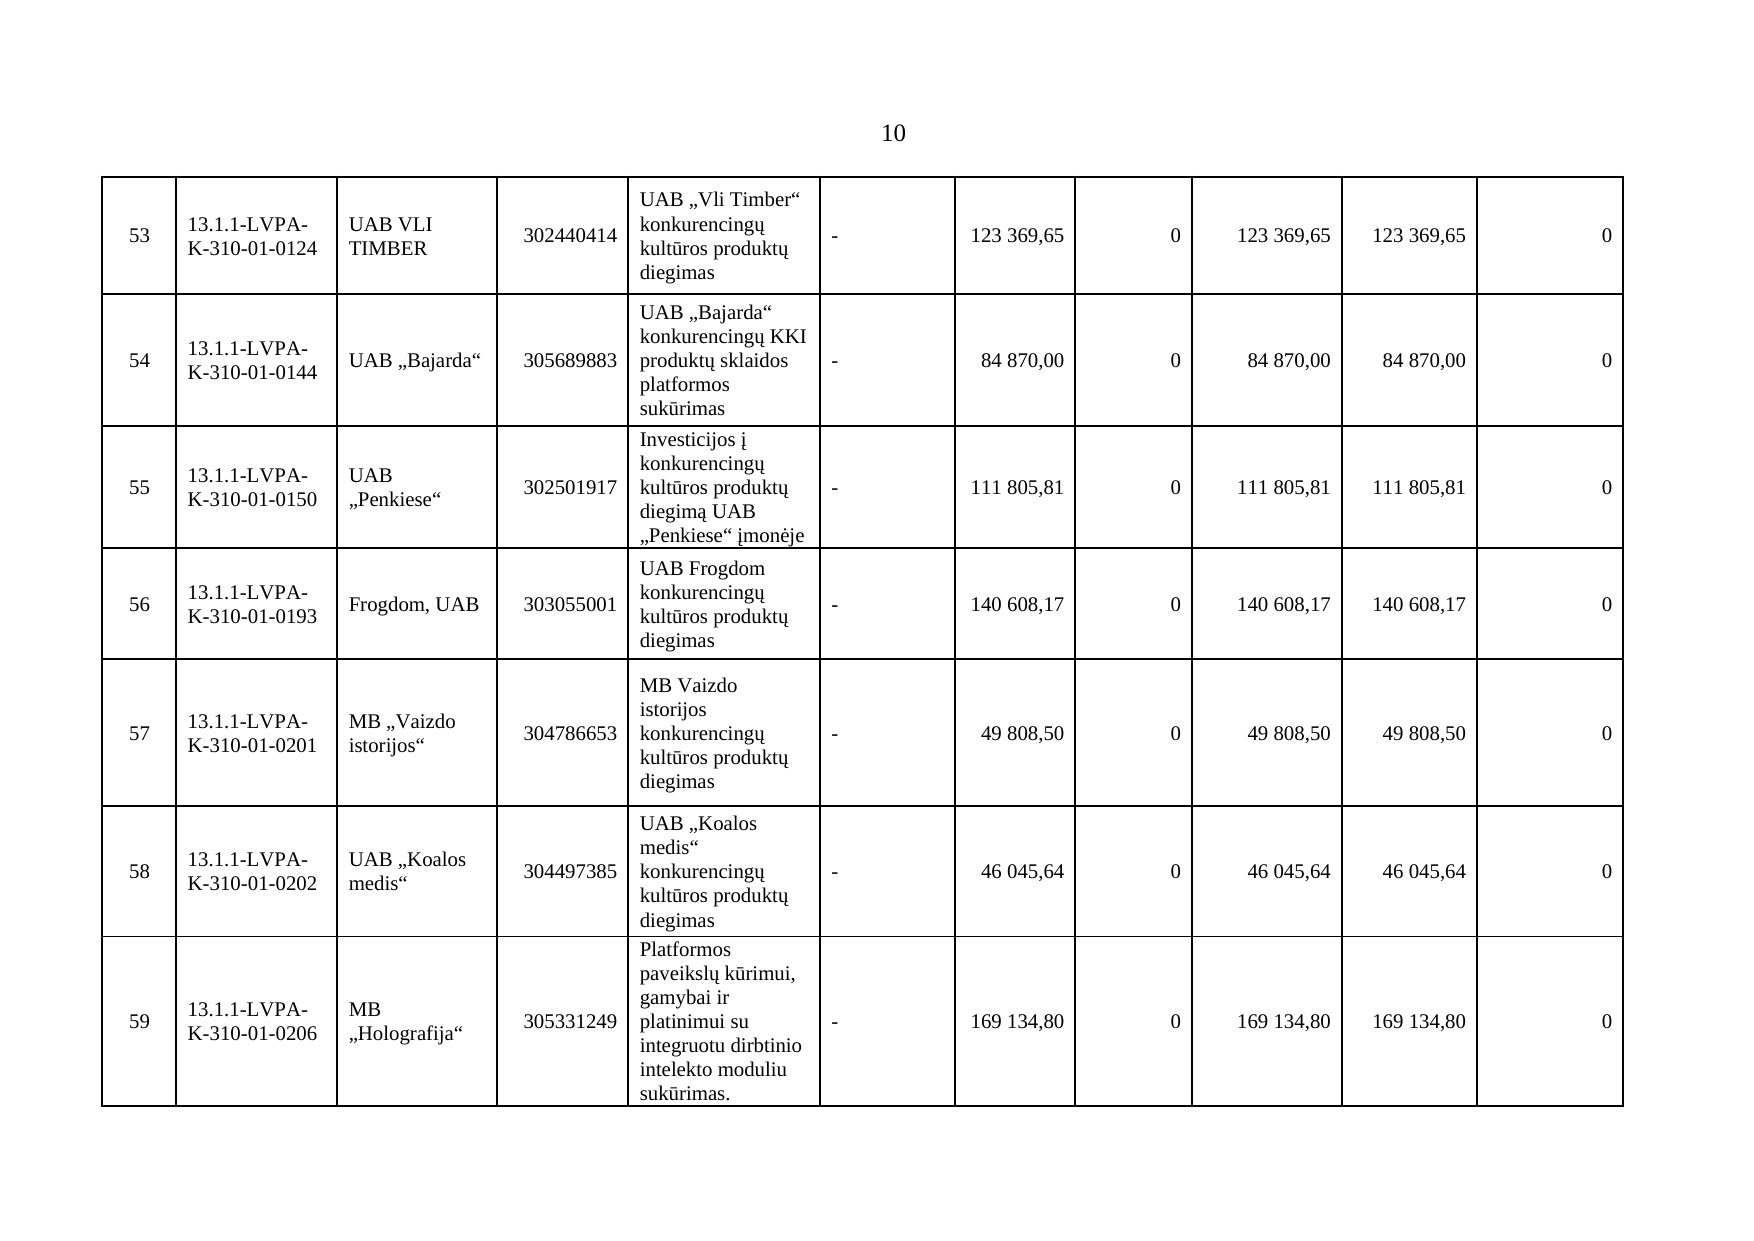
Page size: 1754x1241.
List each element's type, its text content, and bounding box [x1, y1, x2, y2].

table_cell 0 [1076, 427, 1191, 547]
table_cell Investicijos į konkurencingų kultūros produktų diegimą UAB „Penkiese“ įmonėje [629, 427, 819, 547]
table_cell 169 134,80 [1193, 937, 1341, 1105]
table_cell 49 808,50 [956, 660, 1074, 805]
table_cell 140 608,17 [956, 549, 1074, 658]
table_cell 13.1.1-LVPA-K-310-01-0193 [177, 549, 336, 658]
table_cell 169 134,80 [956, 937, 1074, 1105]
table_cell 0 [1076, 549, 1191, 658]
table_cell MB „Holografija“ [338, 937, 496, 1105]
table_cell 303055001 [498, 549, 627, 658]
table_cell 58 [103, 807, 175, 936]
table_cell 302501917 [498, 427, 627, 547]
table_cell UAB „Penkiese“ [338, 427, 496, 547]
table_cell 304497385 [498, 807, 627, 936]
table_cell 13.1.1-LVPA-K-310-01-0201 [177, 660, 336, 805]
table_cell 0 [1478, 937, 1622, 1105]
table_cell UAB „Vli Timber“ konkurencingų kultūros produktų diegimas [629, 178, 819, 293]
table_cell 0 [1076, 807, 1191, 936]
table_cell 13.1.1-LVPA-K-310-01-0150 [177, 427, 336, 547]
table_cell 84 870,00 [1343, 295, 1476, 424]
table_cell 49 808,50 [1343, 660, 1476, 805]
table_cell 111 805,81 [956, 427, 1074, 547]
table_cell 123 369,65 [1193, 178, 1341, 293]
table_cell 123 369,65 [1343, 178, 1476, 293]
table_cell 0 [1076, 660, 1191, 805]
table_cell 0 [1076, 178, 1191, 293]
table_cell 0 [1478, 660, 1622, 805]
table_cell - [821, 807, 954, 936]
table_cell MB Vaizdo istorijos konkurencingų kultūros produktų diegimas [629, 660, 819, 805]
table_cell 13.1.1-LVPA-K-310-01-0144 [177, 295, 336, 424]
table_cell UAB „Bajarda“ [338, 295, 496, 424]
table_cell 140 608,17 [1193, 549, 1341, 658]
table_cell MB „Vaizdo istorijos“ [338, 660, 496, 805]
table_cell 49 808,50 [1193, 660, 1341, 805]
table_cell 0 [1478, 427, 1622, 547]
table_cell 84 870,00 [1193, 295, 1341, 424]
table_cell 302440414 [498, 178, 627, 293]
table_cell 56 [103, 549, 175, 658]
table_cell 13.1.1-LVPA-K-310-01-0206 [177, 937, 336, 1105]
table_cell - [821, 660, 954, 805]
table_cell 55 [103, 427, 175, 547]
table_cell 305331249 [498, 937, 627, 1105]
table_cell 57 [103, 660, 175, 805]
table_cell 0 [1478, 549, 1622, 658]
table_cell 169 134,80 [1343, 937, 1476, 1105]
table_cell 305689883 [498, 295, 627, 424]
table_cell - [821, 178, 954, 293]
table_cell 0 [1076, 295, 1191, 424]
table_cell - [821, 937, 954, 1105]
table_cell 13.1.1-LVPA-K-310-01-0202 [177, 807, 336, 936]
table_cell 46 045,64 [1193, 807, 1341, 936]
table_cell 304786653 [498, 660, 627, 805]
table_cell 46 045,64 [1343, 807, 1476, 936]
table_cell Frogdom, UAB [338, 549, 496, 658]
table_cell - [821, 295, 954, 424]
table_cell 13.1.1-LVPA-K-310-01-0124 [177, 178, 336, 293]
table_cell 46 045,64 [956, 807, 1074, 936]
table_cell - [821, 549, 954, 658]
table_cell Platformos paveikslų kūrimui, gamybai ir platinimui su integruotu dirbtinio intelekto moduliu sukūrimas. [629, 937, 819, 1105]
table_cell UAB Frogdom konkurencingų kultūros produktų diegimas [629, 549, 819, 658]
table_cell 53 [103, 178, 175, 293]
table_cell 140 608,17 [1343, 549, 1476, 658]
table_cell 84 870,00 [956, 295, 1074, 424]
table_cell 59 [103, 937, 175, 1105]
table_cell 111 805,81 [1193, 427, 1341, 547]
table_cell 0 [1478, 807, 1622, 936]
table_cell 54 [103, 295, 175, 424]
table_cell - [821, 427, 954, 547]
table_cell 123 369,65 [956, 178, 1074, 293]
table_cell 0 [1478, 178, 1622, 293]
table_cell 0 [1076, 937, 1191, 1105]
table_cell 111 805,81 [1343, 427, 1476, 547]
table_cell UAB „Koalos medis“ konkurencingų kultūros produktų diegimas [629, 807, 819, 936]
table_cell 0 [1478, 295, 1622, 424]
table_cell UAB „Bajarda“ konkurencingų KKI produktų sklaidos platformos sukūrimas [629, 295, 819, 424]
table_cell UAB „Koalos medis“ [338, 807, 496, 936]
table_cell UAB VLI TIMBER [338, 178, 496, 293]
